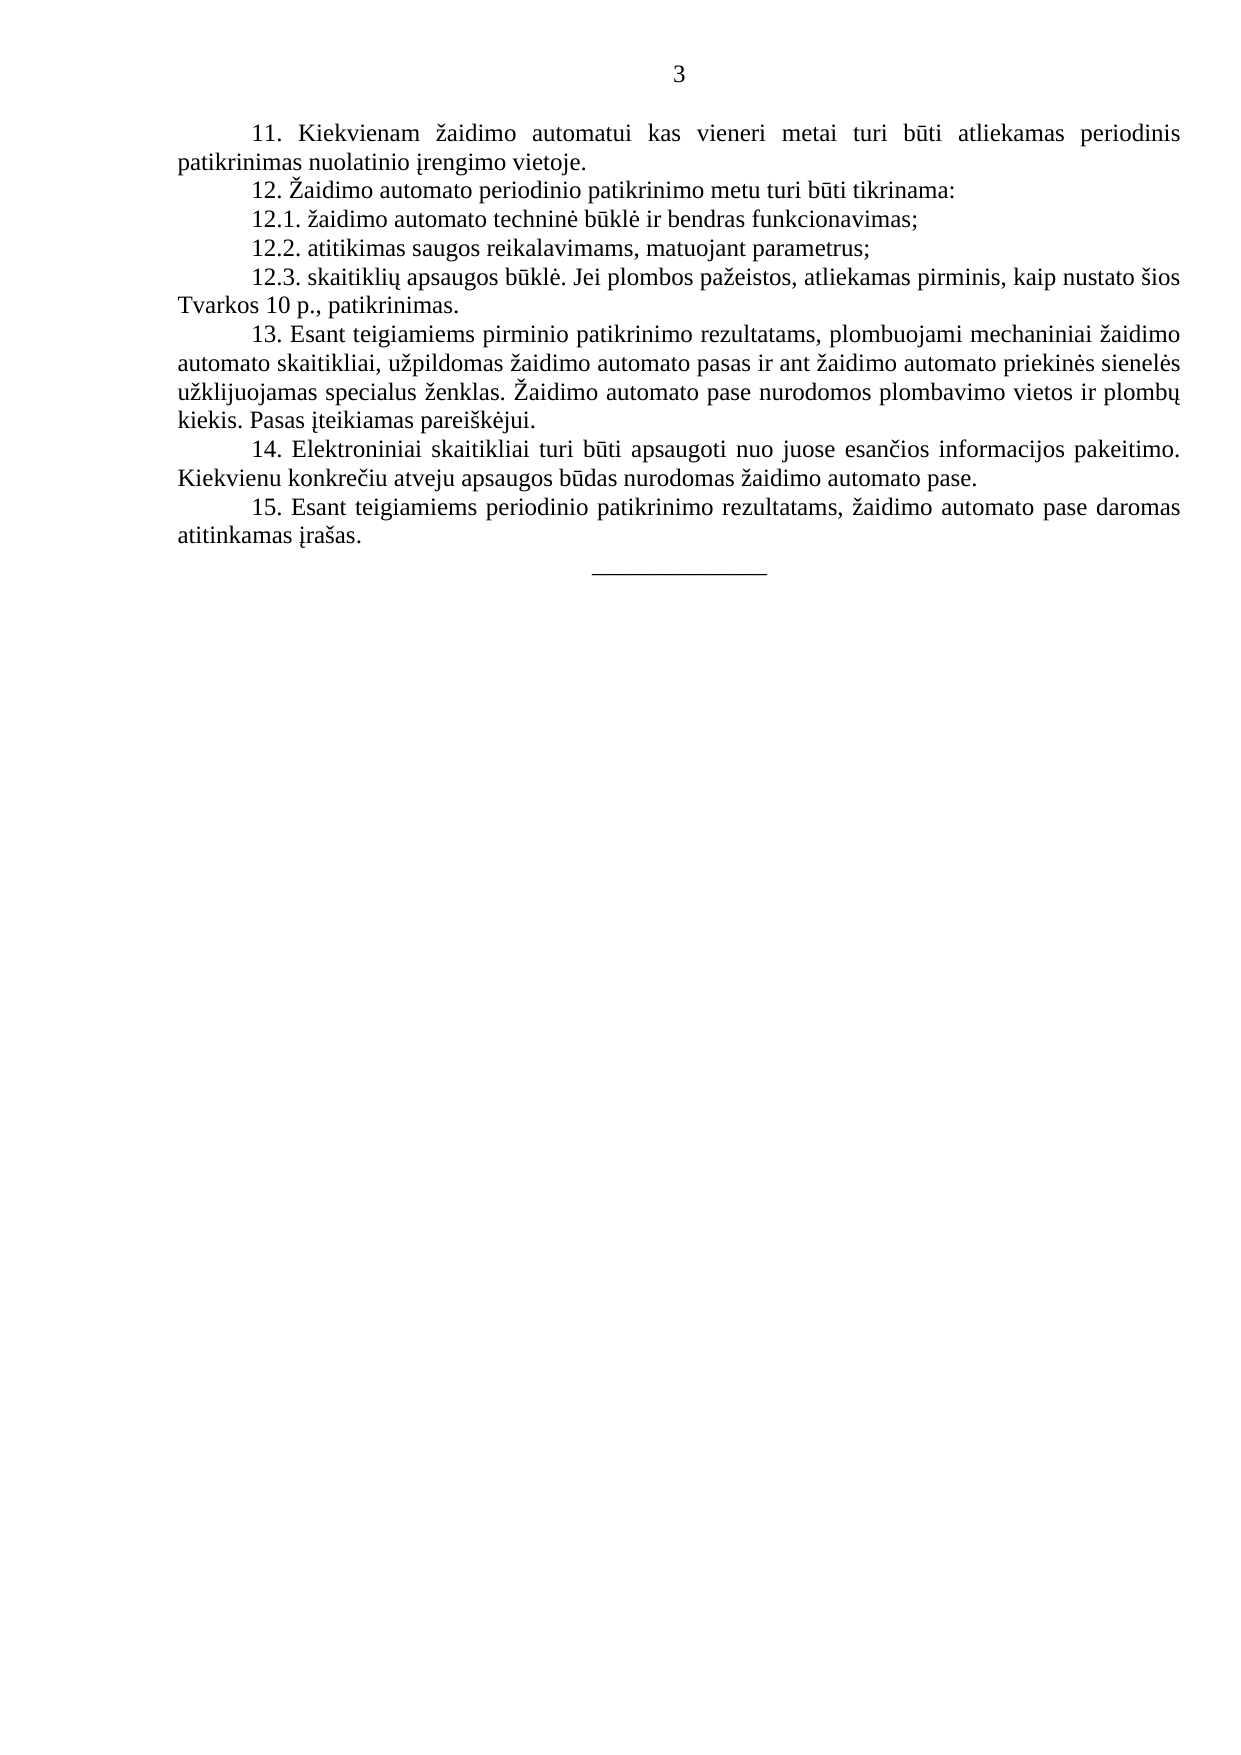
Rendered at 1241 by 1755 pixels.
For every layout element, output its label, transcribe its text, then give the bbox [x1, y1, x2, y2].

text 12.3. skaitiklių apsaugos būklė. Jei plombos pažeistos, atliekamas pirminis, kaip nustato šios Tvarkos 10 p., patikrinimas. [177, 262, 1181, 319]
text 12.2. atitikimas saugos reikalavimams, matuojant parametrus; [177, 233, 1181, 262]
text 12.1. žaidimo automato techninė būklė ir bendras funkcionavimas; [177, 204, 1181, 233]
text 14. Elektroniniai skaitikliai turi būti apsaugoti nuo juose esančios informacijos pakeitimo. Kiekvienu konkrečiu atveju apsaugos būdas nurodomas žaidimo automato pase. [177, 434, 1181, 492]
text ______________ [177, 549, 1181, 578]
text 13. Esant teigiamiems pirminio patikrinimo rezultatams, plombuojami mechaniniai žaidimo automato skaitikliai, užpildomas žaidimo automato pasas ir ant žaidimo automato priekinės sienelės užklijuojamas specialus ženklas. Žaidimo automato pase nurodomos plombavimo vietos ir plombų kiekis. Pasas įteikiamas pareiškėjui. [177, 319, 1181, 434]
text 11. Kiekvienam žaidimo automatui kas vieneri metai turi būti atliekamas periodinis patikrinimas nuolatinio įrengimo vietoje. [177, 118, 1181, 176]
text 15. Esant teigiamiems periodinio patikrinimo rezultatams, žaidimo automato pase daromas atitinkamas įrašas. [177, 492, 1181, 549]
text 12. Žaidimo automato periodinio patikrinimo metu turi būti tikrinama: [177, 176, 1181, 204]
